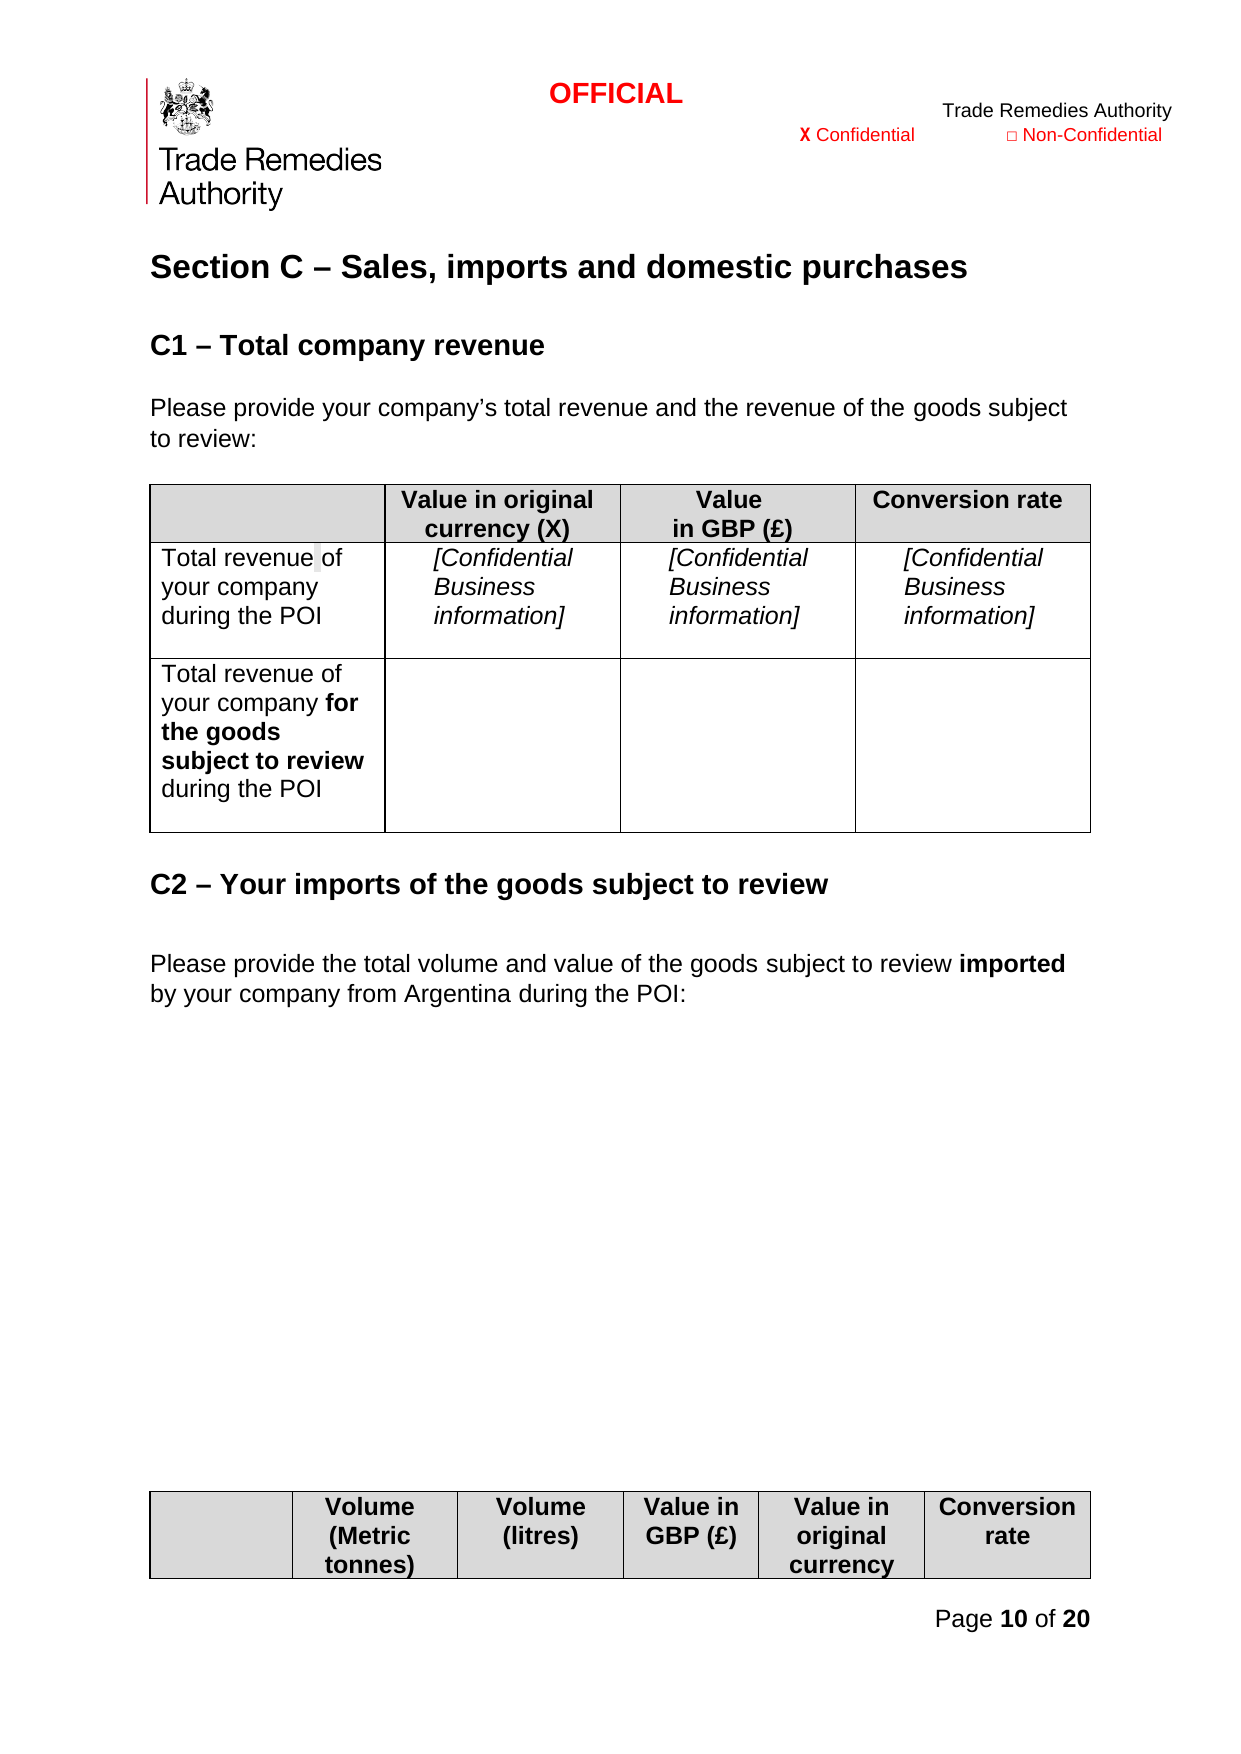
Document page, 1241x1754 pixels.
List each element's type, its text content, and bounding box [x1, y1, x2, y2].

table_cell [856, 659, 1090, 832]
subtitle C1 – Total company revenue [150, 328, 1090, 362]
table_cell [Confidential Business information] [621, 543, 855, 658]
table_cell [Confidential Business information] [856, 543, 1090, 658]
subtitle Section C – Sales, imports and domestic purchases [150, 247, 1090, 324]
text Please provide your company’s total revenue and the revenue of the goods subject to review: [150, 393, 1090, 452]
table_cell Total revenue of your company for the goods subject to review during the POI [151, 659, 384, 832]
table_header Value in original currency [759, 1492, 924, 1578]
table_header Value in GBP (£) [624, 1492, 758, 1578]
table_header [151, 1492, 292, 1578]
text Please provide the total volume and value of the goods subject to review imported by your company from Argentina during the POI: [150, 949, 1090, 1008]
table_header Volume (litres) [458, 1492, 623, 1578]
table_header Volume (Metric tonnes) [293, 1492, 457, 1578]
table_header [151, 485, 384, 542]
table_cell [Confidential Business information] [386, 543, 620, 658]
table_header Value in GBP (£) [621, 485, 855, 542]
subtitle C2 – Your imports of the goods subject to review [150, 867, 1090, 901]
table_header Conversion rate [856, 485, 1090, 542]
table_header Conversion rate [925, 1492, 1090, 1578]
table_cell [386, 659, 620, 832]
table_cell Total revenue of your company during the POI [151, 543, 384, 658]
table_header Value in original currency (X) [386, 485, 620, 542]
table_cell [621, 659, 855, 832]
